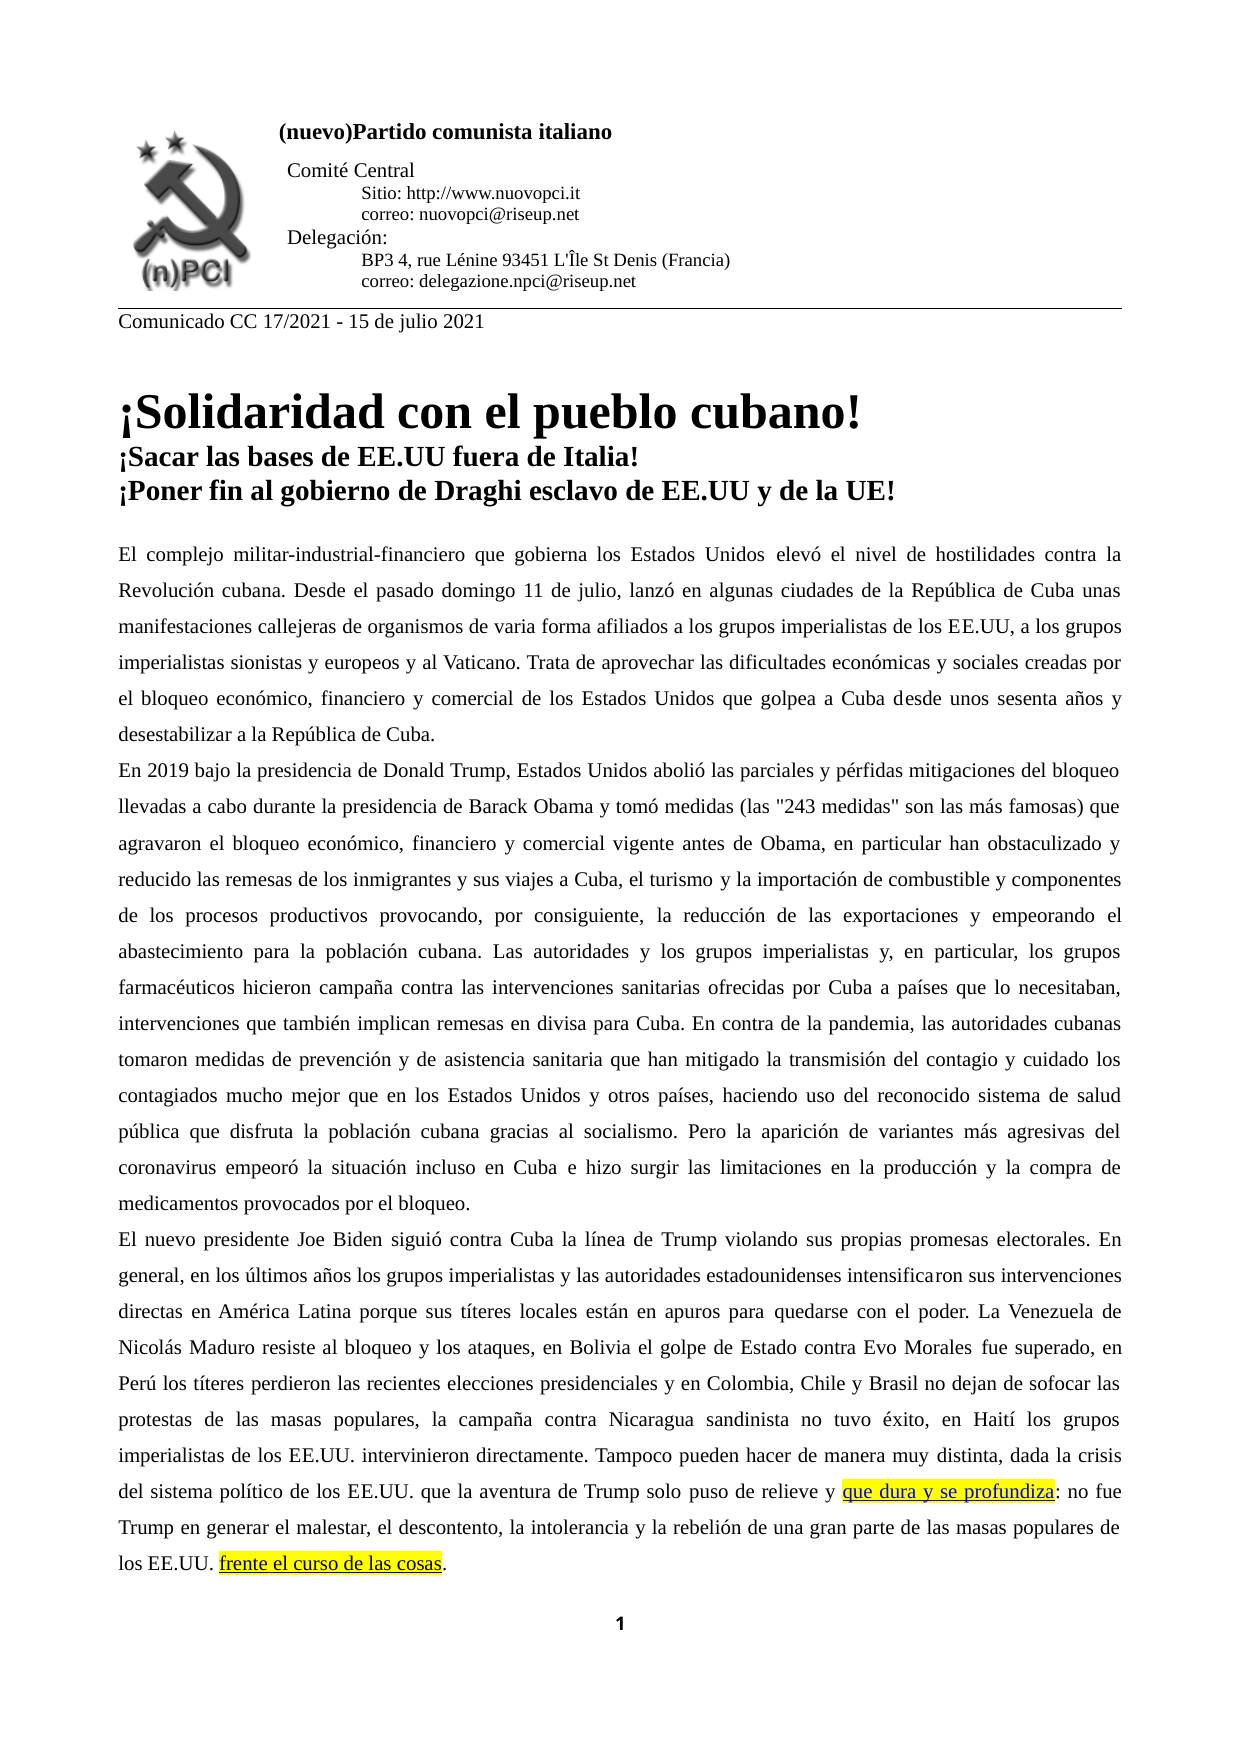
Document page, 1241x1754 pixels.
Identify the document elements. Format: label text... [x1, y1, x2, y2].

text BP3 4, rue Lénine 93451 L'Île St Denis (Francia) [251, 249, 1122, 270]
text Comité Central [287, 158, 1122, 182]
text El complejo militar-industrial-financiero que gobierna los Estados Unidos elevó el nivel de hostilidades contra la Revolución cubana. Desde el pasado domingo 11 de julio, lanzó en algunas ciudades de la República de Cuba unas manifestaciones callejeras de organismos de varia forma afiliados a los grupos imperialistas de los EE.UU, a los grupos imperialistas sionistas y europeos y al Vaticano. Trata de aprovechar las dificultades económicas y sociales creadas por el bloqueo económico, financiero y comercial de los Estados Unidos que golpea a Cuba desde unos sesenta años y desestabilizar a la República de Cuba. [118, 542, 1122, 746]
text Comunicado CC 17/2021 - 15 de julio 2021 [118, 309, 1122, 333]
text ¡Sacar las bases de EE.UU fuera de Italia! [118, 439, 1122, 473]
text ¡Poner fin al gobierno de Draghi esclavo de EE.UU y de la UE! [118, 473, 1122, 506]
text correo: delegazione.npci@riseup.net [177, 270, 1122, 292]
text Sitio: http://www.nuovopci.it [251, 182, 1122, 203]
text En 2019 bajo la presidencia de Donald Trump, Estados Unidos abolió las parciales y pérfidas mitigaciones del bloqueo llevadas a cabo durante la presidencia de Barack Obama y tomó medidas (las "243 medidas" son las más famosas) que agravaron el bloqueo económico, financiero y comercial vigente antes de Obama, en particular han obstaculizado y reducido las remesas de los inmigrantes y sus viajes a Cuba, el turismo y la importación de combustible y componentes de los procesos productivos provocando, por consiguiente, la reducción de las exportaciones y empeorando el abastecimiento para la población cubana. Las autoridades y los grupos imperialistas y, en particular, los grupos farmacéuticos hicieron campaña contra las intervenciones sanitarias ofrecidas por Cuba a países que lo necesitaban, intervenciones que también implican remesas en divisa para Cuba. En contra de la pandemia, las autoridades cubanas tomaron medidas de prevención y de asistencia sanitaria que han mitigado la transmisión del contagio y cuidado los contagiados mucho mejor que en los Estados Unidos y otros países, haciendo uso del reconocido sistema de salud pública que disfruta la población cubana gracias al socialismo. Pero la aparición de variantes más agresivas del coronavirus empeoró la situación incluso en Cuba e hizo surgir las limitaciones en la producción y la compra de medicamentos provocados ​​por el bloqueo. [118, 758, 1122, 1215]
text (nuevo)Partido comunista italiano [118, 118, 1122, 144]
text ¡Solidaridad con el pueblo cubano! [118, 382, 1122, 439]
text El nuevo presidente Joe Biden siguió contra Cuba la línea de Trump violando sus propias promesas electorales. En general, en los últimos años los grupos imperialistas y las autoridades estadounidenses intensificaron sus intervenciones directas en América Latina porque sus títeres locales están en apuros para quedarse con el poder. La Venezuela de Nicolás Maduro resiste al bloqueo y los ataques, en Bolivia el golpe de Estado contra Evo Morales fue superado, en Perú los títeres perdieron las recientes elecciones presidenciales y en Colombia, Chile y Brasil no dejan de sofocar las protestas de las masas populares, la campaña contra Nicaragua sandinista no tuvo éxito, en Haití los grupos imperialistas de los EE.UU. intervinieron directamente. Tampoco pueden hacer de manera muy distinta, dada la crisis del sistema político de los EE.UU. que la aventura de Trump solo puso de relieve y que dura y se profundiza: no fue Trump en generar el malestar, el descontento, la intolerancia y la rebelión de una gran parte de las masas populares de los EE.UU. frente el curso de las cosas. [118, 1227, 1122, 1575]
text Delegación: [287, 225, 1122, 249]
text correo: nuovopci@riseup.net [251, 203, 1122, 225]
picture [131, 127, 251, 291]
